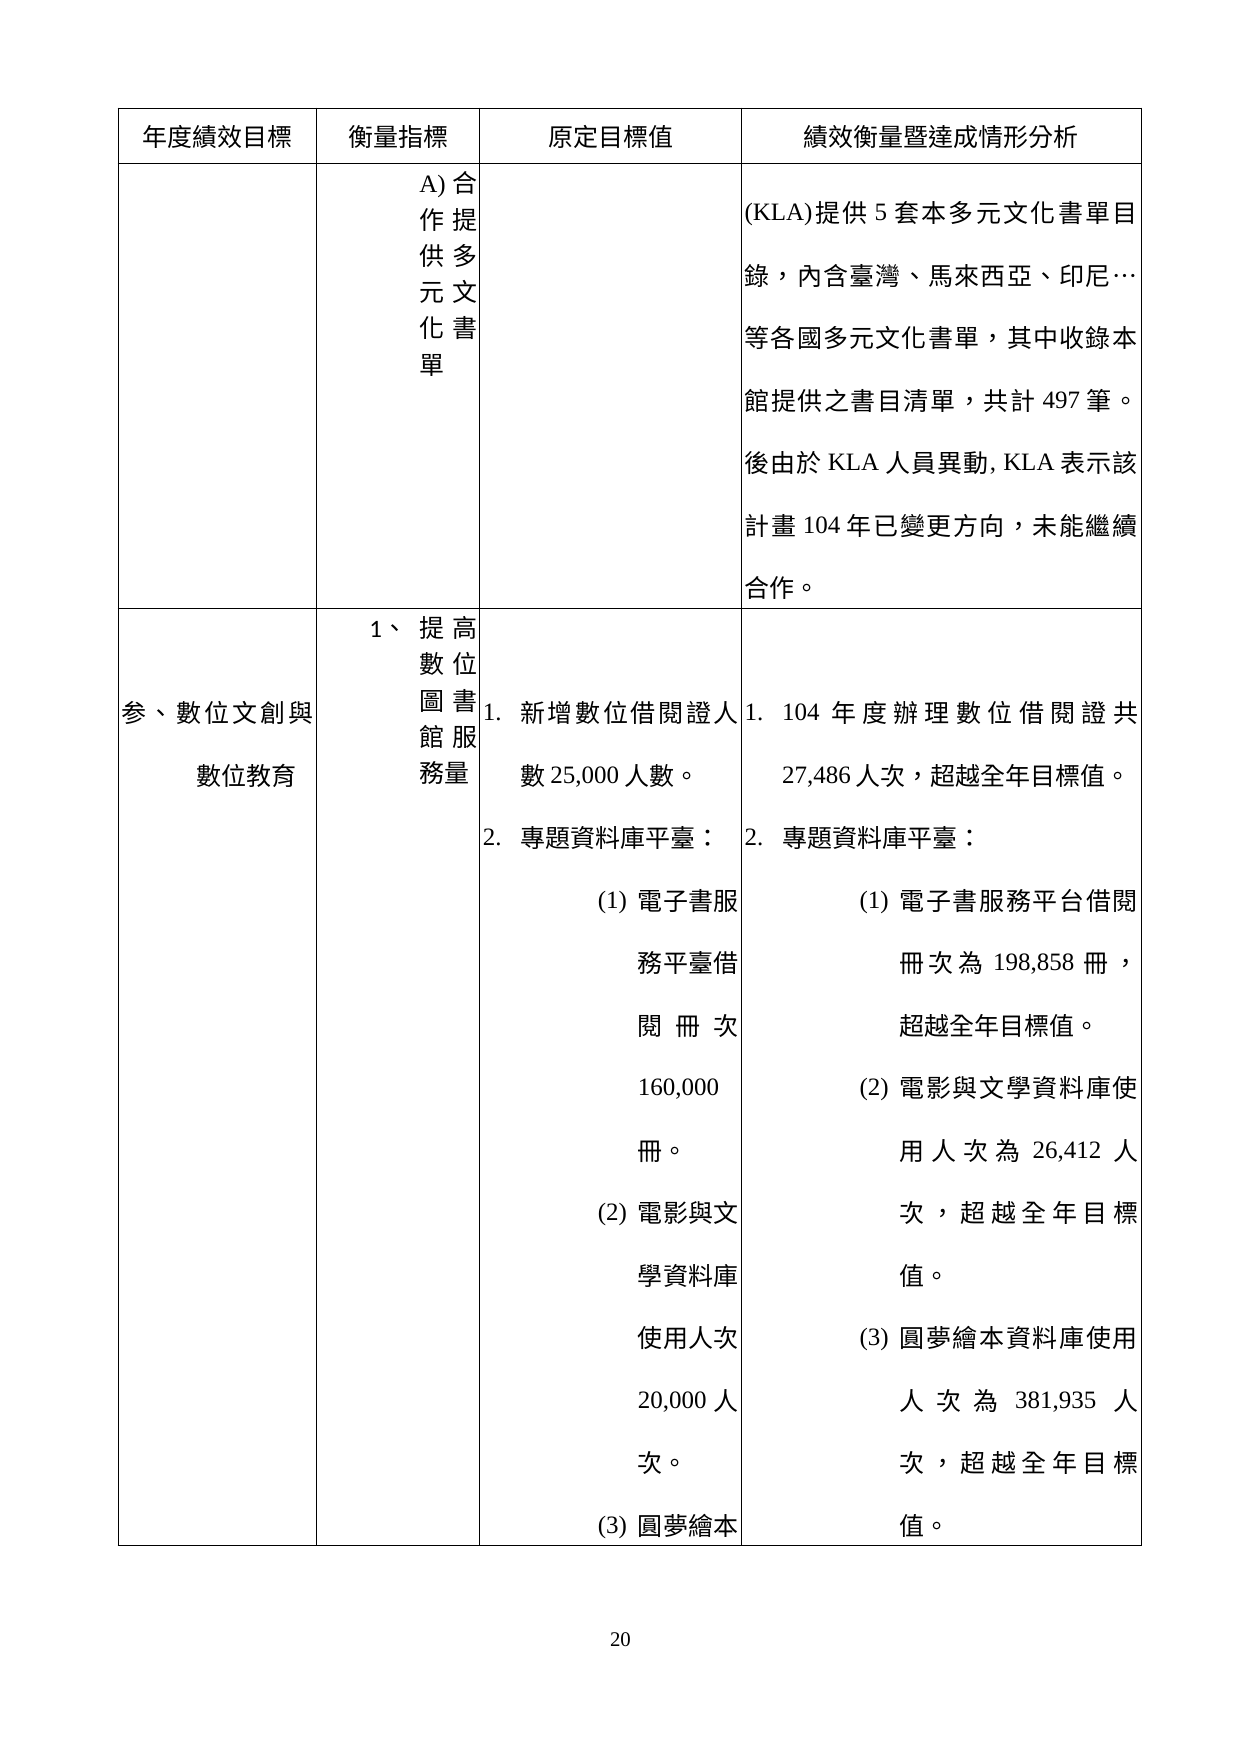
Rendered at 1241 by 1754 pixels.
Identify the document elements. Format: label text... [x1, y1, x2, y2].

table_cell 韓國圖書館學會(KLA)合作提供多元文化書單 [317, 164, 479, 608]
table_cell 104年度辦理數位借閱證共27,486人次，超越全年目標值。 專題資料庫平臺： 電子書服務平台借閱冊次為198,858冊，超越全年目標值。 電影與文學資料庫使用人次為26,412人次，超越全年目標值。 圓夢繪本資料庫使用人次為381,935人次，超越全年目標值。 設計師之手資料庫使用人次達87,811人次，超越全年目標值。 數位典藏服務網使用人次達106,154人次，超越全年目標值。 解密圖書線上學習網，使用人次為37,590人次，超越全年目標值。 本館官網為活動公告、政令宣導、圖書查詢、應用服務整合入口，104年度造訪人次共1,460,831人次。 推廣活動175場次，6,332人次參與，超越全年目標值。。 [742, 609, 1141, 1545]
table_header 年度績效目標 [119, 109, 316, 163]
table_header 績效衡量暨達成情形分析 [742, 109, 1141, 163]
table_cell 新增數位借閱證人數25,000人數。 專題資料庫平臺： 電子書服務平臺借閱冊次160,000冊。 電影與文學資料庫使用人次20,000人次。 圓夢繪本資料庫使用人次160,000人次。 設計師之手資料庫使用人數75,000人次。 數位典藏服務網使用80,000人次。 線上視聽媒體中心6,000人次。 官網造訪1,500,000人次。 推廣活動3場次，參與人數3,500人次。 [480, 609, 741, 1545]
table_cell 提高數位圖書館服務量 [317, 609, 479, 1545]
table_cell 参、數位文創與數位教育 [119, 609, 316, 1545]
table_header 衡量指標 [317, 109, 479, 163]
table_cell [480, 164, 741, 608]
table_cell (KLA)提供5套本多元文化書單目錄，內含臺灣、馬來西亞、印尼…等各國多元文化書單，其中收錄本館提供之書目清單，共計497筆。後由於KLA人員異動, KLA表示該計畫104年已變更方向，未能繼續合作。 [742, 164, 1141, 608]
table_cell [119, 164, 316, 608]
table_header 原定目標值 [480, 109, 741, 163]
